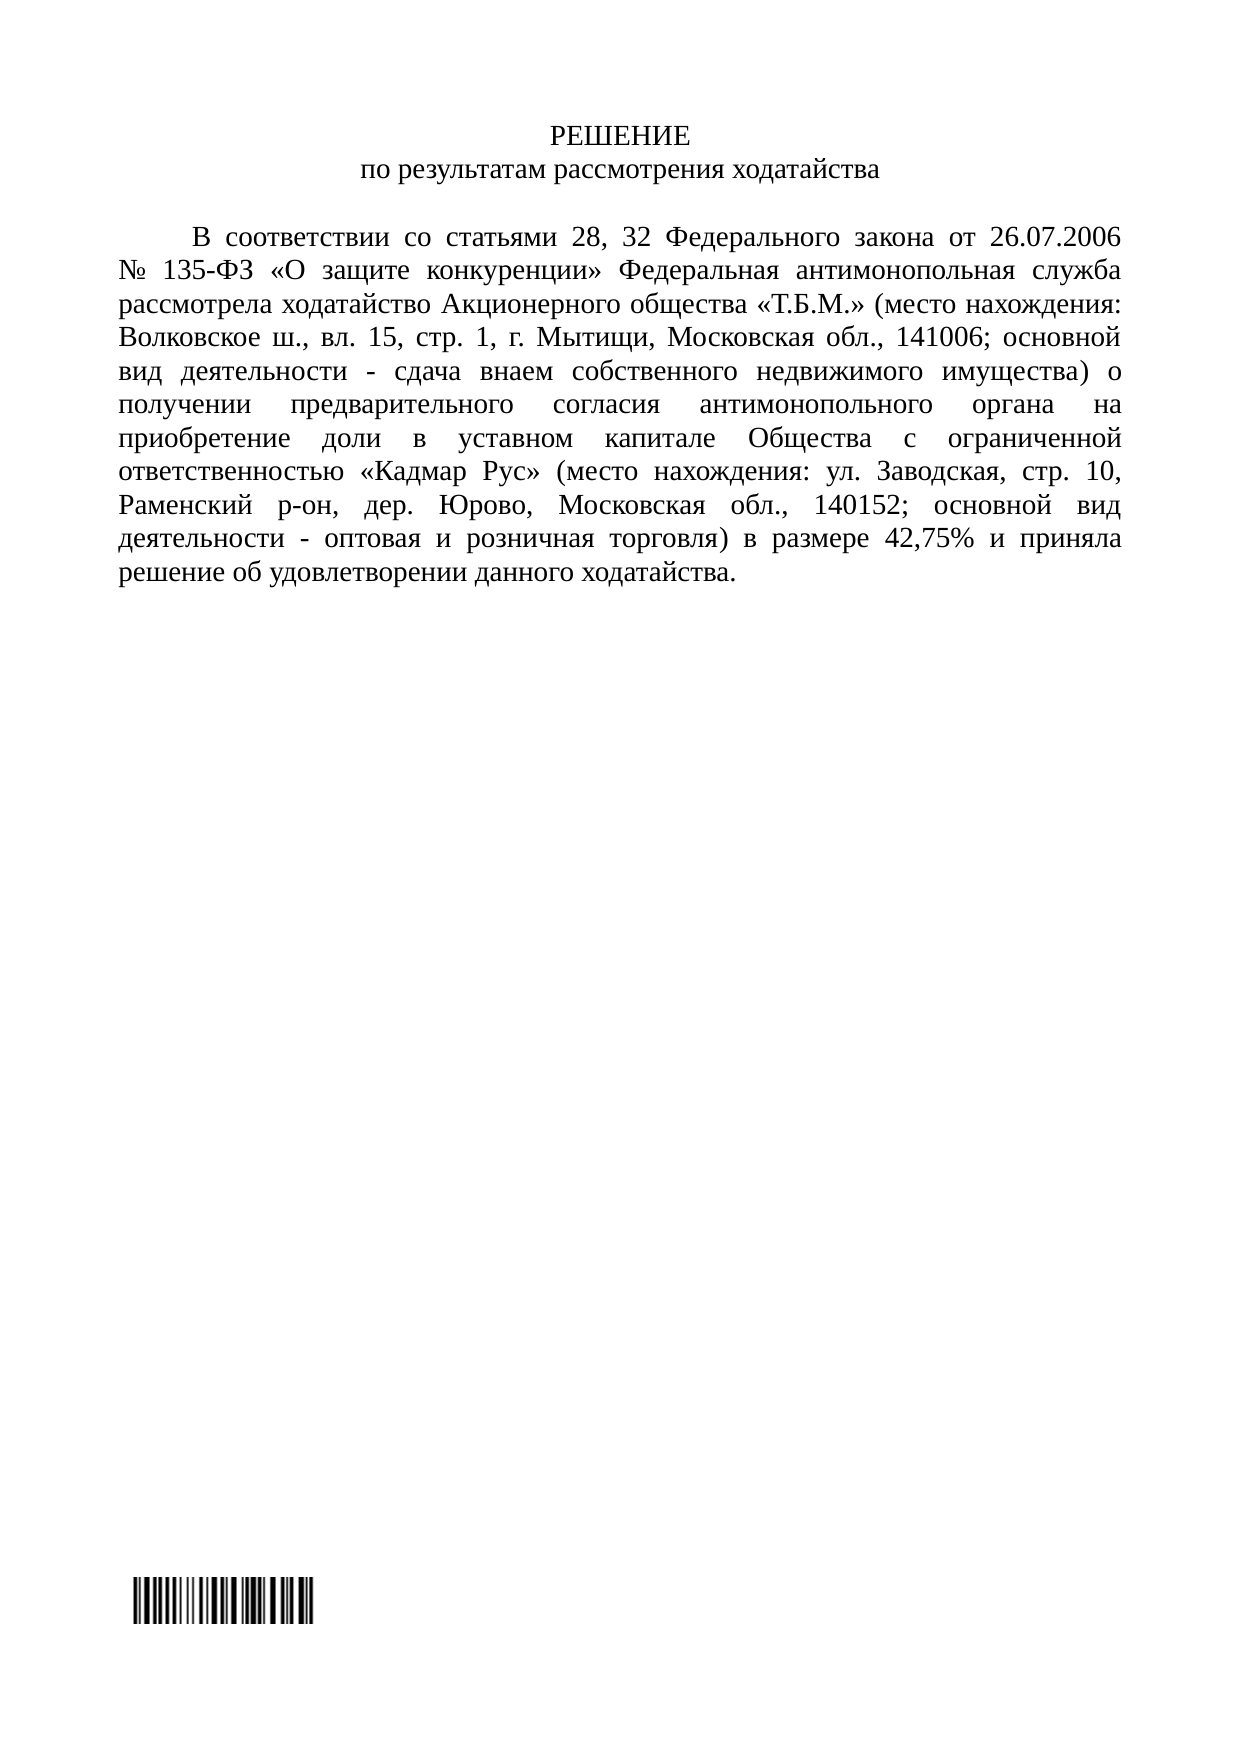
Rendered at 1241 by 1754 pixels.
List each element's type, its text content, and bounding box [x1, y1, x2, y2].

text по результатам рассмотрения ходатайства [118, 152, 1122, 185]
text РЕШЕНИЕ [118, 118, 1122, 152]
picture [118, 1577, 331, 1624]
text В соответствии со статьями 28, 32 Федерального закона от 26.07.2006 № 135-ФЗ «О защите конкуренции» Федеральная антимонопольная служба рассмотрела ходатайство Акционерного общества «Т.Б.М.» (место нахождения: Волковское ш., вл. 15, стр. 1, г. Мытищи, Московская обл., 141006; основной вид деятельности - сдача внаем собственного недвижимого имущества) о получении предварительного согласия антимонопольного органа на приобретение доли в уставном капитале Общества с ограниченной ответственностью «Кадмар Рус» (место нахождения: ул. Заводская, стр. 10, Раменский р-он, дер. Юрово, Московская обл., 140152; основной вид деятельности - оптовая и розничная торговля) в размере 42,75% и приняла решение об удовлетворении данного ходатайства. [118, 219, 1122, 588]
